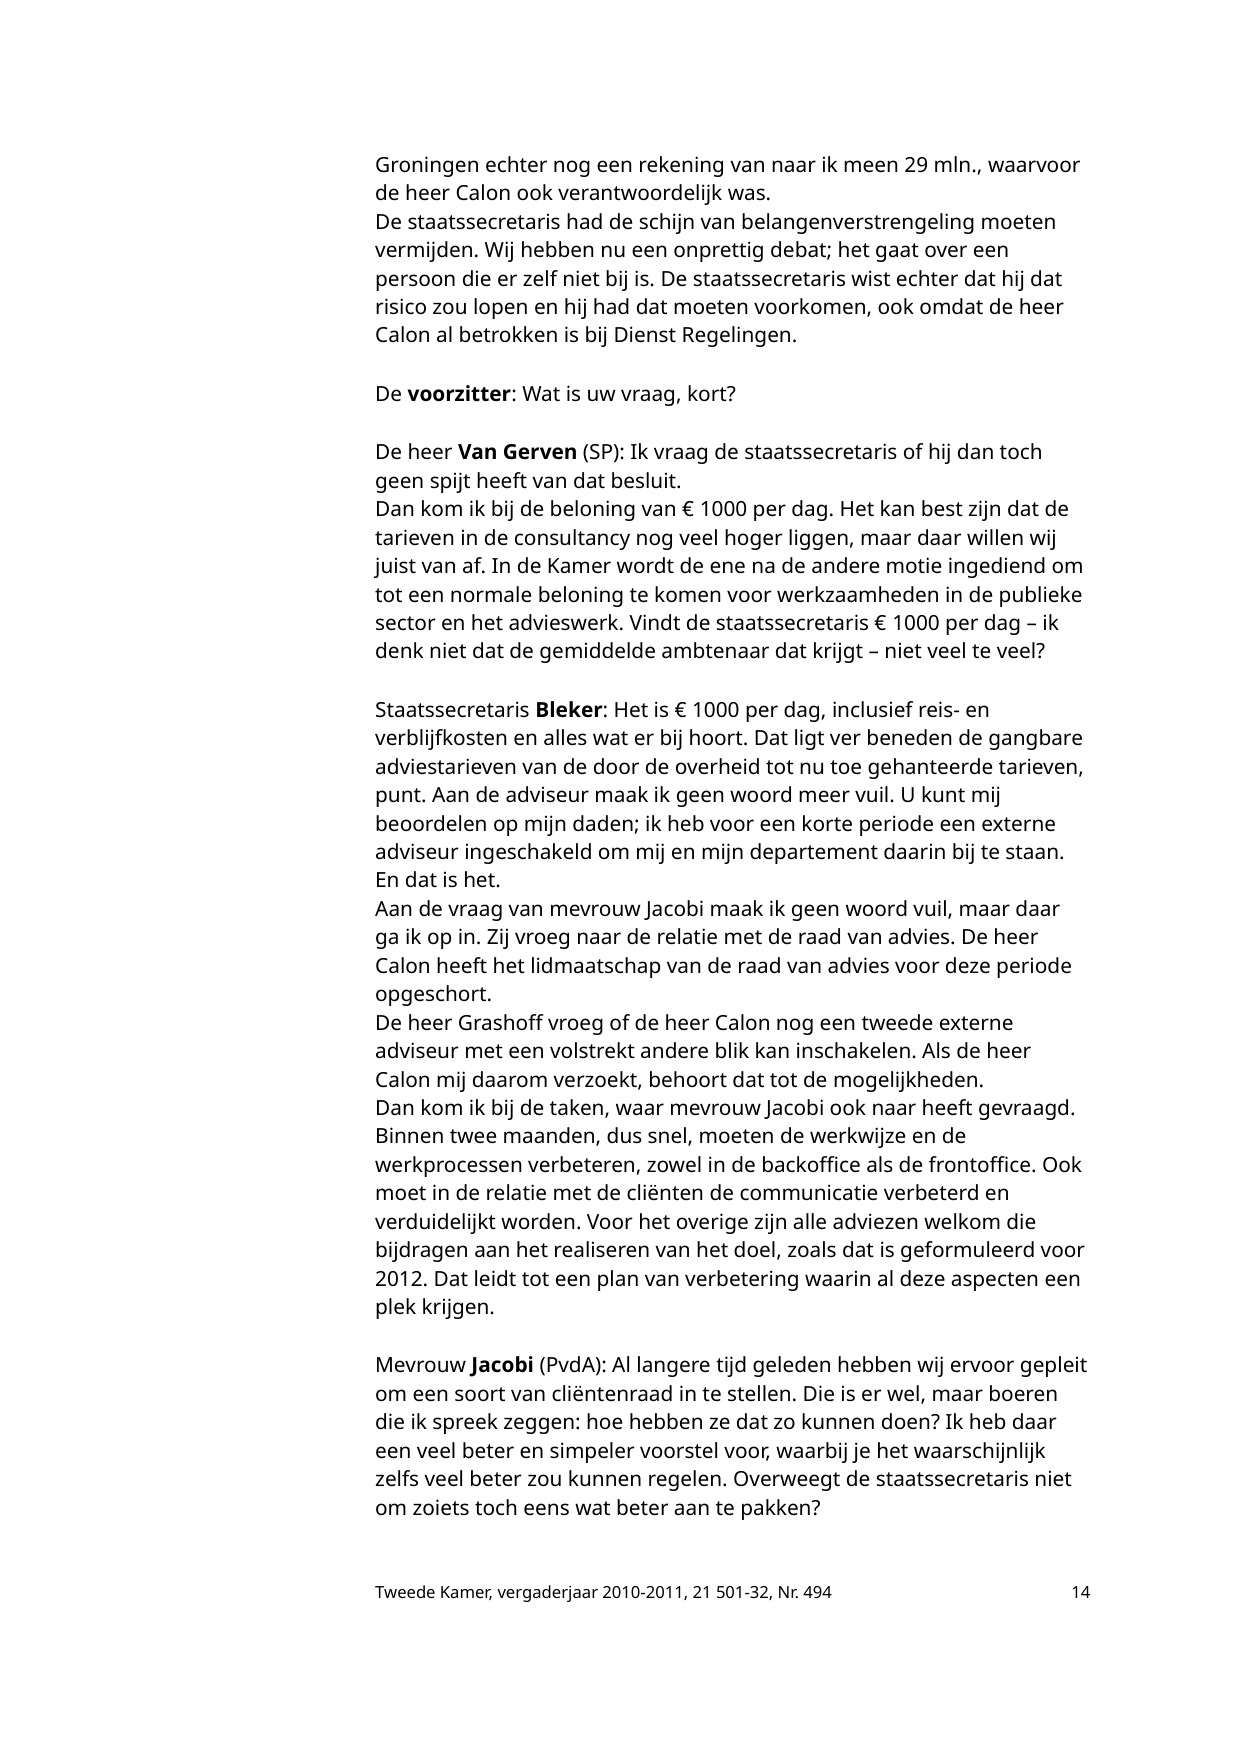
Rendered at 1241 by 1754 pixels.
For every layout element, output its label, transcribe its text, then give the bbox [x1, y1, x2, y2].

text Aan de vraag van mevrouw Jacobi maak ik geen woord vuil, maar daar ga ik op in. Zij vroeg naar de relatie met de raad van advies. De heer Calon heeft het lidmaatschap van de raad van advies voor deze periode opgeschort. [375, 894, 1090, 1008]
text De heer Van Gerven (SP): Ik vraag de staatssecretaris of hij dan toch geen spijt heeft van dat besluit. [375, 437, 1090, 494]
text Groningen echter nog een rekening van naar ik meen 29 mln., waarvoor de heer Calon ook verantwoordelijk was. [375, 150, 1090, 207]
text Dan kom ik bij de beloning van € 1000 per dag. Het kan best zijn dat de tarieven in de consultancy nog veel hoger liggen, maar daar willen wij juist van af. In de Kamer wordt de ene na de andere motie ingediend om tot een normale beloning te komen voor werkzaamheden in de publieke sector en het advieswerk. Vindt de staatssecretaris € 1000 per dag – ik denk niet dat de gemiddelde ambtenaar dat krijgt – niet veel te veel? [375, 494, 1090, 665]
text De heer Grashoff vroeg of de heer Calon nog een tweede externe adviseur met een volstrekt andere blik kan inschakelen. Als de heer Calon mij daarom verzoekt, behoort dat tot de mogelijkheden. [375, 1008, 1090, 1093]
text De staatssecretaris had de schijn van belangenverstrengeling moeten vermijden. Wij hebben nu een onprettig debat; het gaat over een persoon die er zelf niet bij is. De staatssecretaris wist echter dat hij dat risico zou lopen en hij had dat moeten voorkomen, ook omdat de heer Calon al betrokken is bij Dienst Regelingen. [375, 207, 1090, 349]
text Staatssecretaris Bleker: Het is € 1000 per dag, inclusief reis- en verblijfkosten en alles wat er bij hoort. Dat ligt ver beneden de gangbare adviestarieven van de door de overheid tot nu toe gehanteerde tarieven, punt. Aan de adviseur maak ik geen woord meer vuil. U kunt mij beoordelen op mijn daden; ik heb voor een korte periode een externe adviseur ingeschakeld om mij en mijn departement daarin bij te staan. En dat is het. [375, 695, 1090, 894]
text De voorzitter: Wat is uw vraag, kort? [375, 379, 1090, 407]
text Dan kom ik bij de taken, waar mevrouw Jacobi ook naar heeft gevraagd. Binnen twee maanden, dus snel, moeten de werkwijze en de werkprocessen verbeteren, zowel in de backoffice als de frontoffice. Ook moet in de relatie met de cliënten de communicatie verbeterd en verduidelijkt worden. Voor het overige zijn alle adviezen welkom die bijdragen aan het realiseren van het doel, zoals dat is geformuleerd voor 2012. Dat leidt tot een plan van verbetering waarin al deze aspecten een plek krijgen. [375, 1093, 1090, 1321]
text Mevrouw Jacobi (PvdA): Al langere tijd geleden hebben wij ervoor gepleit om een soort van cliëntenraad in te stellen. Die is er wel, maar boeren die ik spreek zeggen: hoe hebben ze dat zo kunnen doen? Ik heb daar een veel beter en simpeler voorstel voor, waarbij je het waarschijnlijk zelfs veel beter zou kunnen regelen. Overweegt de staatssecretaris niet om zoiets toch eens wat beter aan te pakken? [375, 1351, 1090, 1521]
